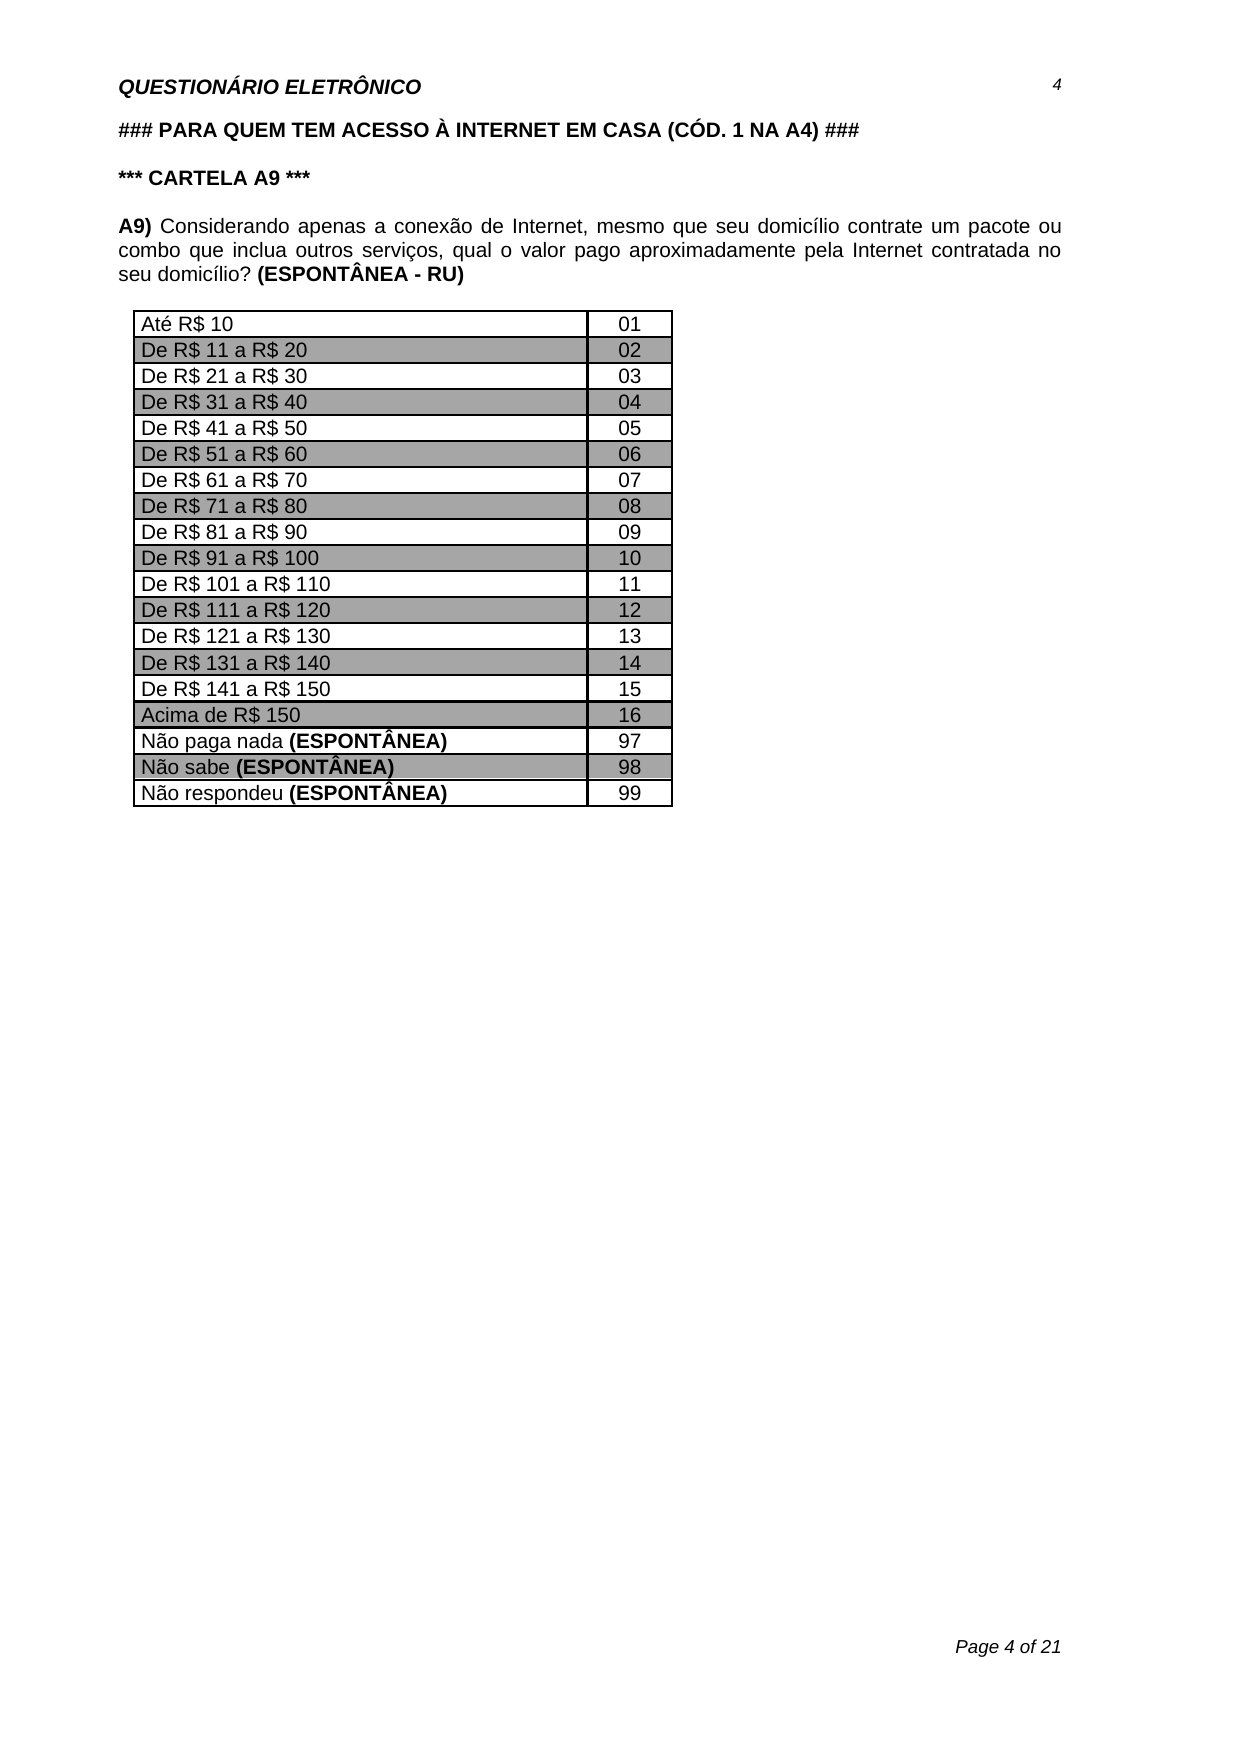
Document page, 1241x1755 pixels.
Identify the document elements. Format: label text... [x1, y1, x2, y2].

table_cell De R$ 101 a R$ 110 [135, 572, 586, 596]
table_cell Não paga nada (ESPONTÂNEA) [135, 729, 586, 752]
table_cell 08 [589, 494, 671, 518]
table_cell 97 [589, 729, 671, 752]
table_cell 15 [589, 676, 671, 700]
table_cell De R$ 61 a R$ 70 [135, 468, 586, 492]
table_cell De R$ 131 a R$ 140 [135, 650, 586, 674]
table_cell De R$ 11 a R$ 20 [135, 338, 586, 362]
table_cell De R$ 41 a R$ 50 [135, 416, 586, 440]
table_cell 06 [589, 442, 671, 466]
table_cell 13 [589, 624, 671, 648]
table_cell De R$ 21 a R$ 30 [135, 364, 586, 388]
table_cell De R$ 141 a R$ 150 [135, 676, 586, 700]
table_cell De R$ 111 a R$ 120 [135, 598, 586, 622]
table_cell 98 [589, 755, 671, 778]
table_cell 99 [589, 781, 671, 804]
table_header Até R$ 10 [135, 312, 586, 336]
table_cell 04 [589, 390, 671, 414]
text A9) Considerando apenas a conexão de Internet, mesmo que seu domicílio contrate um pacote ou combo que inclua outros serviços, qual o valor pago aproximadamente pela Internet contratada no seu domicílio? (ESPONTÂNEA - RU) [118, 214, 1063, 286]
text ### PARA QUEM TEM ACESSO À INTERNET EM CASA (CÓD. 1 NA A4) ### [118, 118, 1063, 142]
table_header 01 [589, 312, 671, 336]
table_cell 09 [589, 520, 671, 544]
table_cell De R$ 31 a R$ 40 [135, 390, 586, 414]
table_cell 12 [589, 598, 671, 622]
table_cell De R$ 81 a R$ 90 [135, 520, 586, 544]
table_cell Acima de R$ 150 [135, 703, 586, 726]
table_cell 02 [589, 338, 671, 362]
table_cell De R$ 71 a R$ 80 [135, 494, 586, 518]
table_cell 05 [589, 416, 671, 440]
table_cell Não respondeu (ESPONTÂNEA) [135, 781, 586, 804]
table_cell 16 [589, 703, 671, 726]
table_cell De R$ 91 a R$ 100 [135, 546, 586, 570]
table_cell 10 [589, 546, 671, 570]
table_cell Não sabe (ESPONTÂNEA) [135, 755, 586, 778]
table_cell De R$ 121 a R$ 130 [135, 624, 586, 648]
table_cell 11 [589, 572, 671, 596]
table_cell 03 [589, 364, 671, 388]
table_cell 14 [589, 650, 671, 674]
text *** CARTELA A9 *** [118, 166, 1063, 190]
table_cell De R$ 51 a R$ 60 [135, 442, 586, 466]
table_cell 07 [589, 468, 671, 492]
